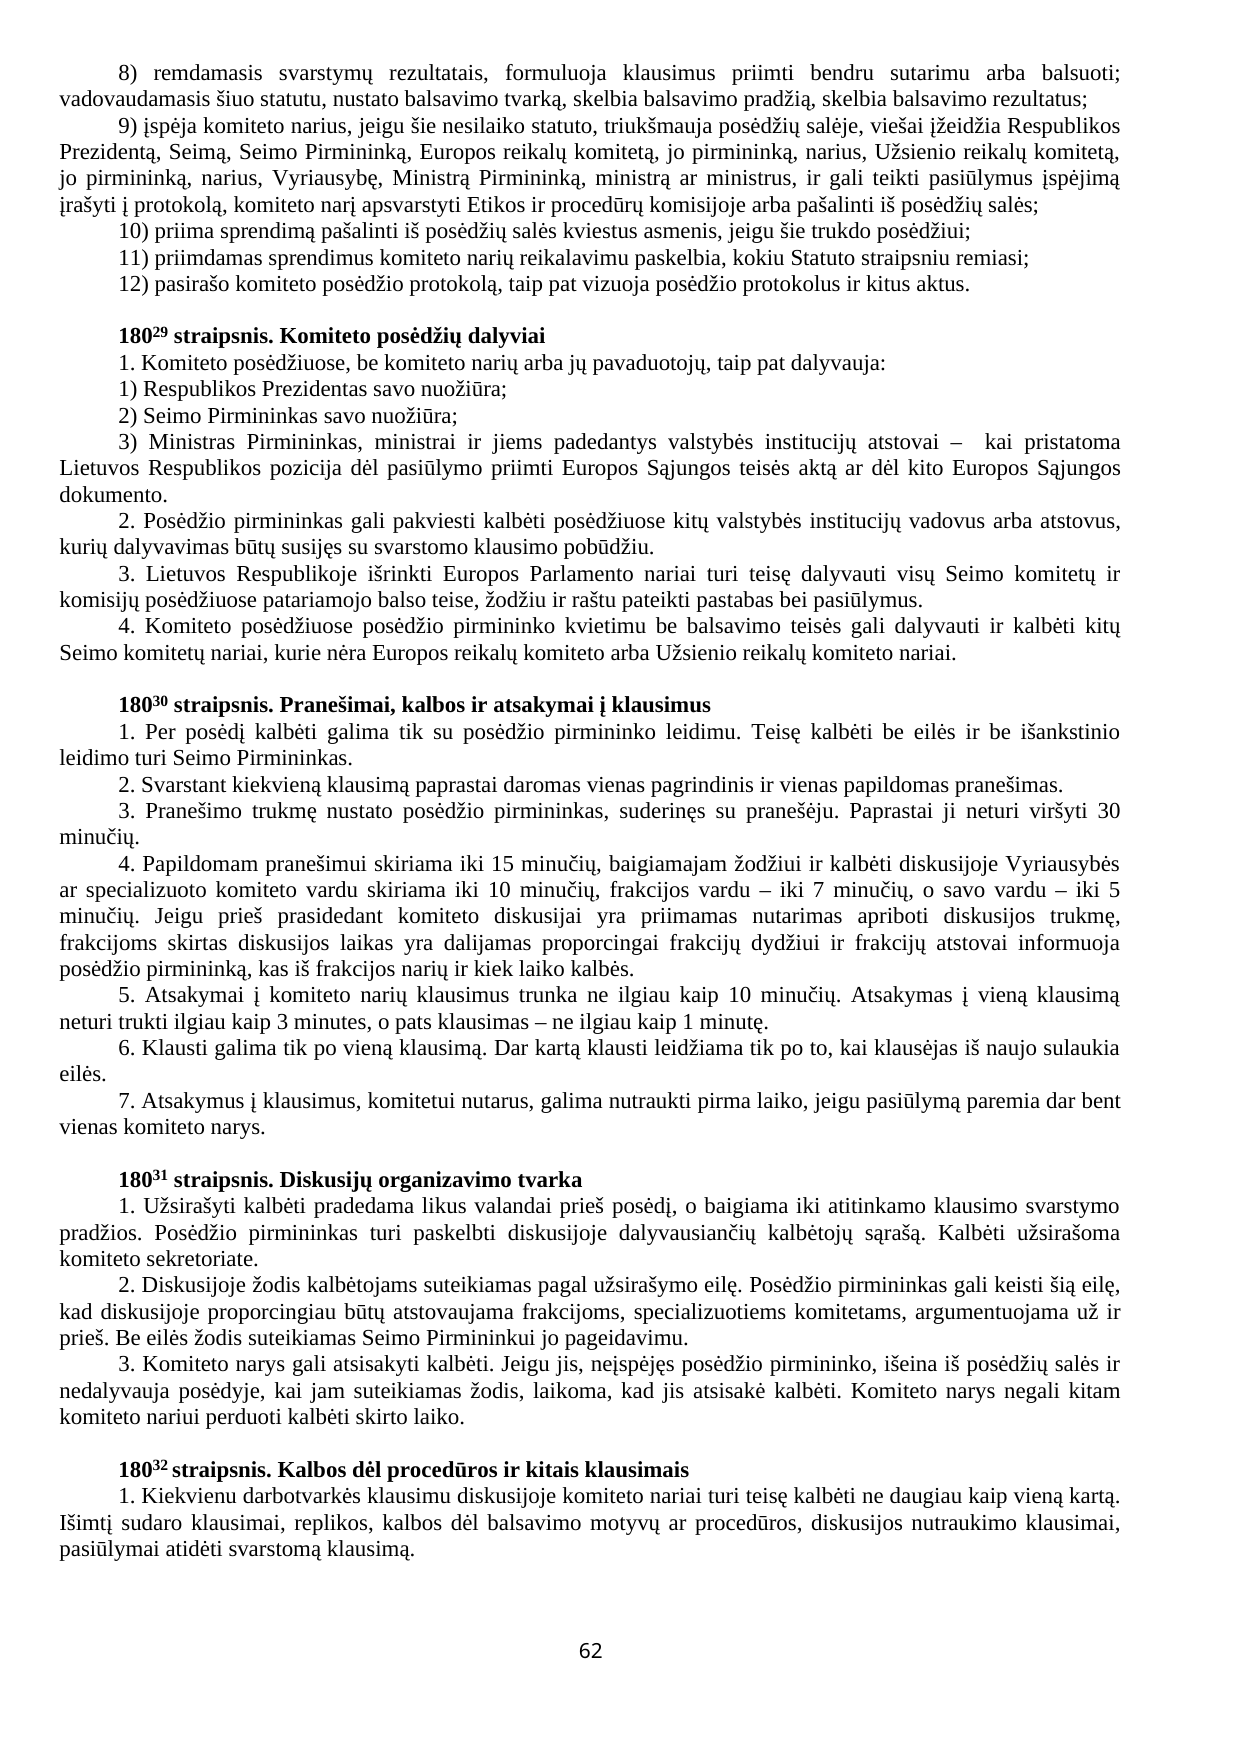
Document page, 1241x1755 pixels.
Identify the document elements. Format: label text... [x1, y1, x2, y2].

text 18031 straipsnis. Diskusijų organizavimo tvarka [59, 1166, 1122, 1192]
text 11) priimdamas sprendimus komiteto narių reikalavimu paskelbia, kokiu Statuto straipsniu remiasi; [59, 243, 1122, 270]
text 18030 straipsnis. Pranešimai, kalbos ir atsakymai į klausimus [59, 692, 1122, 718]
text 18029 straipsnis. Komiteto posėdžių dalyviai [59, 323, 1122, 349]
text 18032 straipsnis. Kalbos dėl procedūros ir kitais klausimais [59, 1456, 1122, 1482]
text 8) remdamasis svarstymų rezultatais, formuluoja klausimus priimti bendru sutarimu arba balsuoti; vadovaudamasis šiuo statutu, nustato balsavimo tvarką, skelbia balsavimo pradžią, skelbia balsavimo rezultatus; [59, 59, 1122, 112]
text 4. Papildomam pranešimui skiriama iki 15 minučių, baigiamajam žodžiui ir kalbėti diskusijoje Vyriausybės ar specializuoto komiteto vardu skiriama iki 10 minučių, frakcijos vardu – iki 7 minučių, o savo vardu – iki 5 minučių. Jeigu prieš prasidedant komiteto diskusijai yra priimamas nutarimas apriboti diskusijos trukmę, frakcijoms skirtas diskusijos laikas yra dalijamas proporcingai frakcijų dydžiui ir frakcijų atstovai informuoja posėdžio pirmininką, kas iš frakcijos narių ir kiek laiko kalbės. [59, 850, 1122, 981]
text 10) priima sprendimą pašalinti iš posėdžių salės kviestus asmenis, jeigu šie trukdo posėdžiui; [59, 217, 1122, 243]
text 12) pasirašo komiteto posėdžio protokolą, taip pat vizuoja posėdžio protokolus ir kitus aktus. [59, 270, 1122, 296]
text 4. Komiteto posėdžiuose posėdžio pirmininko kvietimu be balsavimo teisės gali dalyvauti ir kalbėti kitų Seimo komitetų nariai, kurie nėra Europos reikalų komiteto arba Užsienio reikalų komiteto nariai. [59, 612, 1122, 665]
text 1. Per posėdį kalbėti galima tik su posėdžio pirmininko leidimu. Teisę kalbėti be eilės ir be išankstinio leidimo turi Seimo Pirmininkas. [59, 718, 1122, 771]
text 3) Ministras Pirmininkas, ministrai ir jiems padedantys valstybės institucijų atstovai – kai pristatoma Lietuvos Respublikos pozicija dėl pasiūlymo priimti Europos Sąjungos teisės aktą ar dėl kito Europos Sąjungos dokumento. [59, 428, 1122, 507]
text 1. Kiekvienu darbotvarkės klausimu diskusijoje komiteto nariai turi teisę kalbėti ne daugiau kaip vieną kartą. Išimtį sudaro klausimai, replikos, kalbos dėl balsavimo motyvų ar procedūros, diskusijos nutraukimo klausimai, pasiūlymai atidėti svarstomą klausimą. [59, 1482, 1122, 1561]
text 1) Respublikos Prezidentas savo nuožiūra; [59, 375, 1122, 402]
text 3. Lietuvos Respublikoje išrinkti Europos Parlamento nariai turi teisę dalyvauti visų Seimo komitetų ir komisijų posėdžiuose patariamojo balso teise, žodžiu ir raštu pateikti pastabas bei pasiūlymus. [59, 560, 1122, 612]
text 3. Pranešimo trukmę nustato posėdžio pirmininkas, suderinęs su pranešėju. Paprastai ji neturi viršyti 30 minučių. [59, 797, 1122, 850]
text 7. Atsakymus į klausimus, komitetui nutarus, galima nutraukti pirma laiko, jeigu pasiūlymą paremia dar bent vienas komiteto narys. [59, 1087, 1122, 1139]
text 1. Užsirašyti kalbėti pradedama likus valandai prieš posėdį, o baigiama iki atitinkamo klausimo svarstymo pradžios. Posėdžio pirmininkas turi paskelbti diskusijoje dalyvausiančių kalbėtojų sąrašą. Kalbėti užsirašoma komiteto sekretoriate. [59, 1192, 1122, 1271]
text 2. Svarstant kiekvieną klausimą paprastai daromas vienas pagrindinis ir vienas papildomas pranešimas. [59, 771, 1122, 797]
text 6. Klausti galima tik po vieną klausimą. Dar kartą klausti leidžiama tik po to, kai klausėjas iš naujo sulaukia eilės. [59, 1034, 1122, 1087]
text 2. Diskusijoje žodis kalbėtojams suteikiamas pagal užsirašymo eilę. Posėdžio pirmininkas gali keisti šią eilę, kad diskusijoje proporcingiau būtų atstovaujama frakcijoms, specializuotiems komitetams, argumentuojama už ir prieš. Be eilės žodis suteikiamas Seimo Pirmininkui jo pageidavimu. [59, 1271, 1122, 1350]
text 1. Komiteto posėdžiuose, be komiteto narių arba jų pavaduotojų, taip pat dalyvauja: [59, 349, 1122, 375]
text 2) Seimo Pirmininkas savo nuožiūra; [59, 402, 1122, 428]
text 3. Komiteto narys gali atsisakyti kalbėti. Jeigu jis, neįspėjęs posėdžio pirmininko, išeina iš posėdžių salės ir nedalyvauja posėdyje, kai jam suteikiamas žodis, laikoma, kad jis atsisakė kalbėti. Komiteto narys negali kitam komiteto nariui perduoti kalbėti skirto laiko. [59, 1350, 1122, 1429]
text 2. Posėdžio pirmininkas gali pakviesti kalbėti posėdžiuose kitų valstybės institucijų vadovus arba atstovus, kurių dalyvavimas būtų susijęs su svarstomo klausimo pobūdžiu. [59, 507, 1122, 560]
text 9) įspėja komiteto narius, jeigu šie nesilaiko statuto, triukšmauja posėdžių salėje, viešai įžeidžia Respublikos Prezidentą, Seimą, Seimo Pirmininką, Europos reikalų komitetą, jo pirmininką, narius, Užsienio reikalų komitetą, jo pirmininką, narius, Vyriausybę, Ministrą Pirmininką, ministrą ar ministrus, ir gali teikti pasiūlymus įspėjimą įrašyti į protokolą, komiteto narį apsvarstyti Etikos ir procedūrų komisijoje arba pašalinti iš posėdžių salės; [59, 112, 1122, 217]
text 5. Atsakymai į komiteto narių klausimus trunka ne ilgiau kaip 10 minučių. Atsakymas į vieną klausimą neturi trukti ilgiau kaip 3 minutes, o pats klausimas – ne ilgiau kaip 1 minutę. [59, 981, 1122, 1034]
